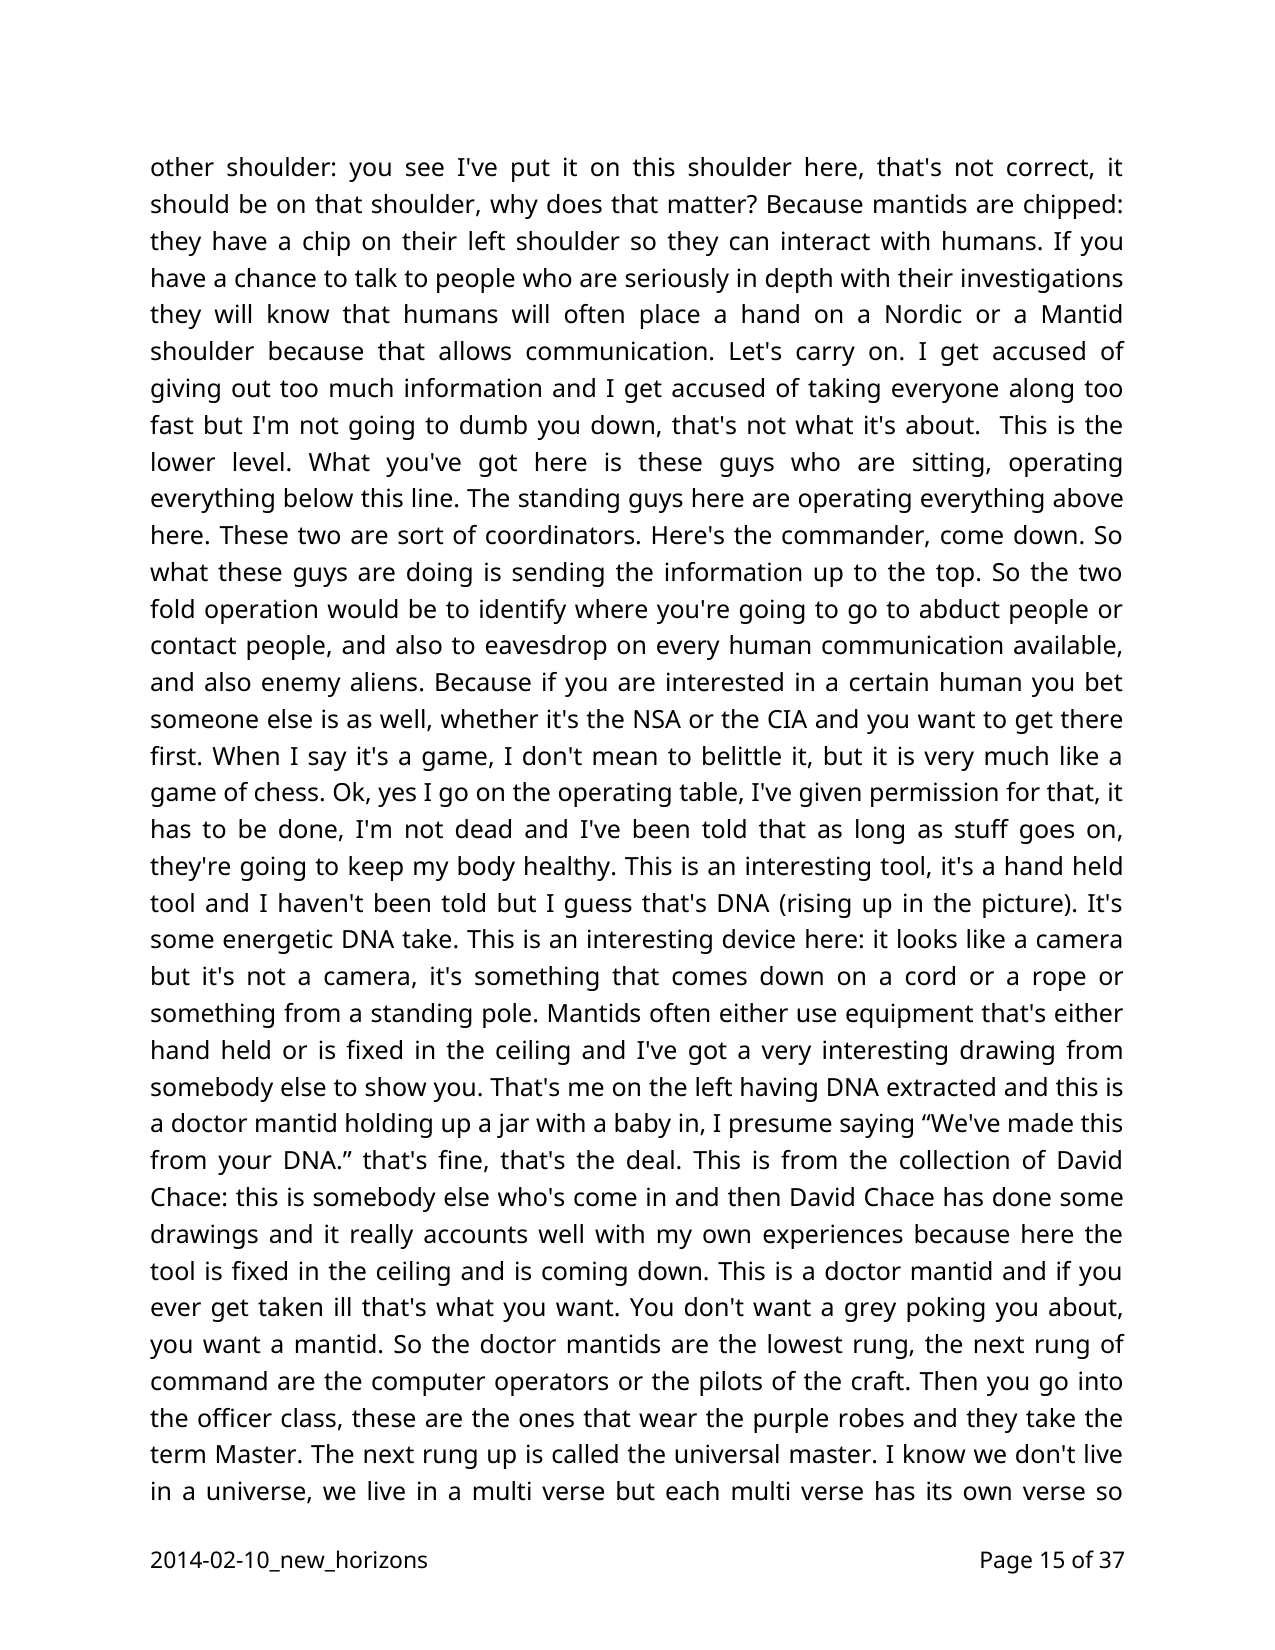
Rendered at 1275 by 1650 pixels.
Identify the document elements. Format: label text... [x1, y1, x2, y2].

text other shoulder: you see I've put it on this shoulder here, that's not correct, it should be on that shoulder, why does that matter? Because mantids are chipped: they have a chip on their left shoulder so they can interact with humans. If you have a chance to talk to people who are seriously in depth with their investigations they will know that humans will often place a hand on a Nordic or a Mantid shoulder because that allows communication. Let's carry on. I get accused of giving out too much information and I get accused of taking everyone along too fast but I'm not going to dumb you down, that's not what it's about. This is the lower level. What you've got here is these guys who are sitting, operating everything below this line. The standing guys here are operating everything above here. These two are sort of coordinators. Here's the commander, come down. So what these guys are doing is sending the information up to the top. So the two fold operation would be to identify where you're going to go to abduct people or contact people, and also to eavesdrop on every human communication available, and also enemy aliens. Because if you are interested in a certain human you bet someone else is as well, whether it's the NSA or the CIA and you want to get there first. When I say it's a game, I don't mean to belittle it, but it is very much like a game of chess. Ok, yes I go on the operating table, I've given permission for that, it has to be done, I'm not dead and I've been told that as long as stuff goes on, they're going to keep my body healthy. This is an interesting tool, it's a hand held tool and I haven't been told but I guess that's DNA (rising up in the picture). It's some energetic DNA take. This is an interesting device here: it looks like a camera but it's not a camera, it's something that comes down on a cord or a rope or something from a standing pole. Mantids often either use equipment that's either hand held or is fixed in the ceiling and I've got a very interesting drawing from somebody else to show you. That's me on the left having DNA extracted and this is a doctor mantid holding up a jar with a baby in, I presume saying “We've made this from your DNA.” that's fine, that's the deal. This is from the collection of David Chace: this is somebody else who's come in and then David Chace has done some drawings and it really accounts well with my own experiences because here the tool is fixed in the ceiling and is coming down. This is a doctor mantid and if you ever get taken ill that's what you want. You don't want a grey poking you about, you want a mantid. So the doctor mantids are the lowest rung, the next rung of command are the computer operators or the pilots of the craft. Then you go into the officer class, these are the ones that wear the purple robes and they take the term Master. The next rung up is called the universal master. I know we don't live in a universe, we live in a multi verse but each multi verse has its own verse so [150, 150, 1125, 1508]
